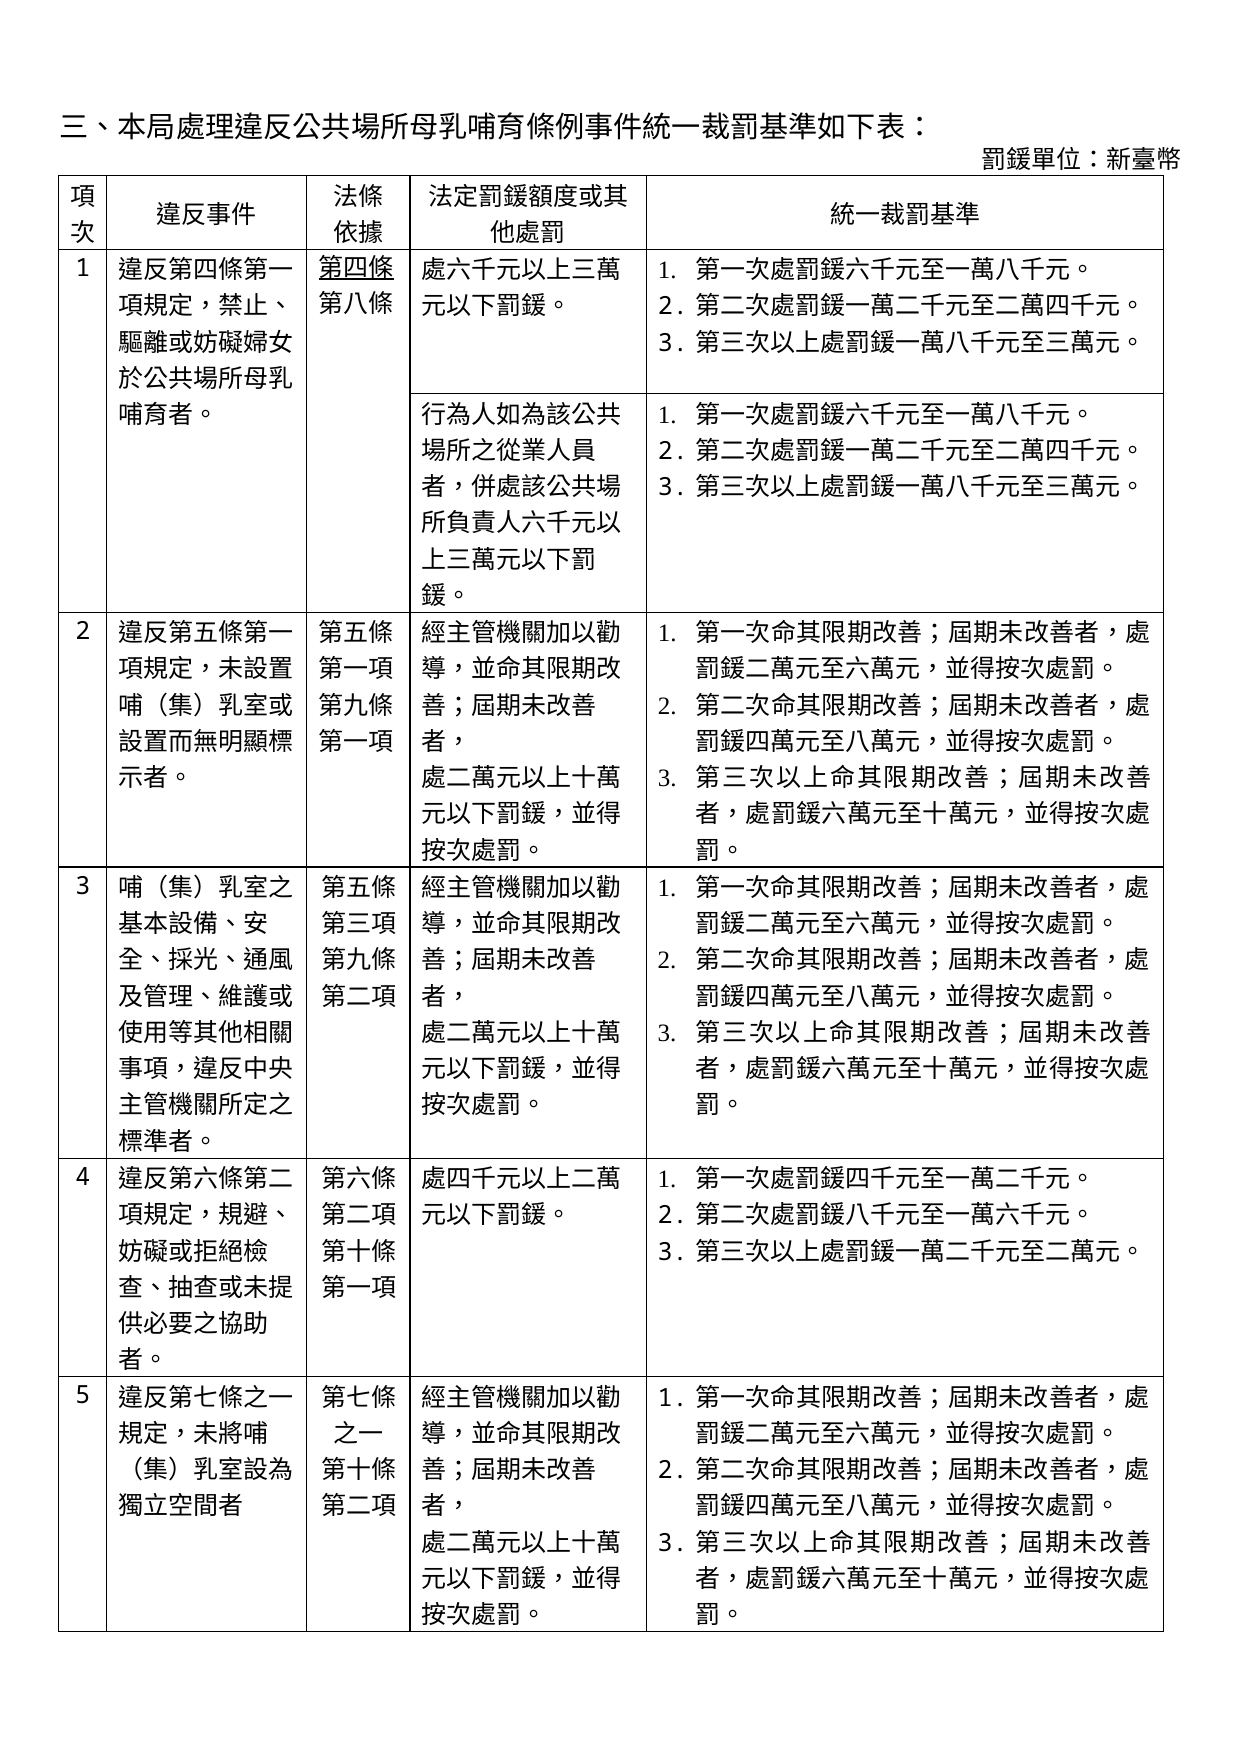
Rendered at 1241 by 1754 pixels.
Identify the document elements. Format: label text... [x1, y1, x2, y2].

table_cell 行為人如為該公共場所之從業人員者，併處該公共場所負責人六千元以上三萬元以下罰鍰。 [411, 394, 646, 612]
table_cell 第五條第一項 第九條第一項 [307, 613, 409, 866]
text 罰鍰單位：新臺幣 [15, 144, 1181, 175]
table_cell 1 [59, 250, 106, 612]
table_cell 違反第七條之一規定，未將哺（集）乳室設為獨立空間者 [107, 1377, 306, 1631]
table_cell 經主管機關加以勸導，並命其限期改善；屆期未改善者， 處二萬元以上十萬元以下罰鍰，並得按次處罰。 [411, 613, 646, 866]
table_cell 經主管機關加以勸導，並命其限期改善；屆期未改善者， 處二萬元以上十萬元以下罰鍰，並得按次處罰。 [411, 1377, 646, 1631]
text 三、本局處理違反公共場所母乳哺育條例事件統一裁罰基準如下表： [59, 112, 1181, 144]
table_cell 第一次處罰鍰六千元至一萬八千元。 第二次處罰鍰一萬二千元至二萬四千元。 第三次以上處罰鍰一萬八千元至三萬元。 [647, 250, 1163, 393]
table_header 法定罰鍰額度或其他處罰 [411, 176, 646, 248]
table_cell 處六千元以上三萬元以下罰鍰。 [411, 250, 646, 393]
table_cell 4 [59, 1159, 106, 1376]
table_cell 第一次命其限期改善；屆期未改善者，處罰鍰二萬元至六萬元，並得按次處罰。 第二次命其限期改善；屆期未改善者，處罰鍰四萬元至八萬元，並得按次處罰。 第三次以上命其限期改善；屆期未改善者，處罰鍰六萬元至十萬元，並得按次處罰。 [647, 868, 1163, 1157]
table_header 項 次 [59, 176, 106, 248]
table_header 違反事件 [107, 176, 306, 248]
table_cell 經主管機關加以勸導，並命其限期改善；屆期未改善者， 處二萬元以上十萬元以下罰鍰，並得按次處罰。 [411, 868, 646, 1157]
table_cell 第七條之一 第十條 第二項 [307, 1377, 409, 1631]
table_cell 違反第五條第一項規定，未設置哺（集）乳室或設置而無明顯標示者。 [107, 613, 306, 866]
table_header 法條 依據 [307, 176, 409, 248]
table_cell 第六條第二項 第十條 第一項 [307, 1159, 409, 1376]
table_cell 處四千元以上二萬元以下罰鍰。 [411, 1159, 646, 1376]
table_cell 違反第六條第二項規定，規避、妨礙或拒絕檢查、抽查或未提供必要之協助者。 [107, 1159, 306, 1376]
table_cell 第一次處罰鍰四千元至一萬二千元。 第二次處罰鍰八千元至一萬六千元。 第三次以上處罰鍰一萬二千元至二萬元。 [647, 1159, 1163, 1376]
table_cell 第五條第三項 第九條第二項 [307, 868, 409, 1157]
table_cell 5 [59, 1377, 106, 1631]
table_cell 第四條 第八條 [307, 250, 409, 612]
table_cell 第一次命其限期改善；屆期未改善者，處罰鍰二萬元至六萬元，並得按次處罰。 第二次命其限期改善；屆期未改善者，處罰鍰四萬元至八萬元，並得按次處罰。 第三次以上命其限期改善；屆期未改善者，處罰鍰六萬元至十萬元，並得按次處罰。 [647, 1377, 1163, 1631]
table_cell 哺（集）乳室之基本設備、安全、採光、通風及管理、維護或使用等其他相關事項，違反中央主管機關所定之標準者。 [107, 868, 306, 1157]
table_cell 第一次命其限期改善；屆期未改善者，處罰鍰二萬元至六萬元，並得按次處罰。 第二次命其限期改善；屆期未改善者，處罰鍰四萬元至八萬元，並得按次處罰。 第三次以上命其限期改善；屆期未改善者，處罰鍰六萬元至十萬元，並得按次處罰。 [647, 613, 1163, 866]
table_header 統一裁罰基準 [647, 176, 1163, 248]
table_cell 違反第四條第一項規定，禁止、驅離或妨礙婦女 於公共場所母乳哺育者。 [107, 250, 306, 612]
table_cell 3 [59, 868, 106, 1157]
table_cell 2 [59, 613, 106, 866]
table_cell 第一次處罰鍰六千元至一萬八千元。 第二次處罰鍰一萬二千元至二萬四千元。 第三次以上處罰鍰一萬八千元至三萬元。 [647, 394, 1163, 612]
